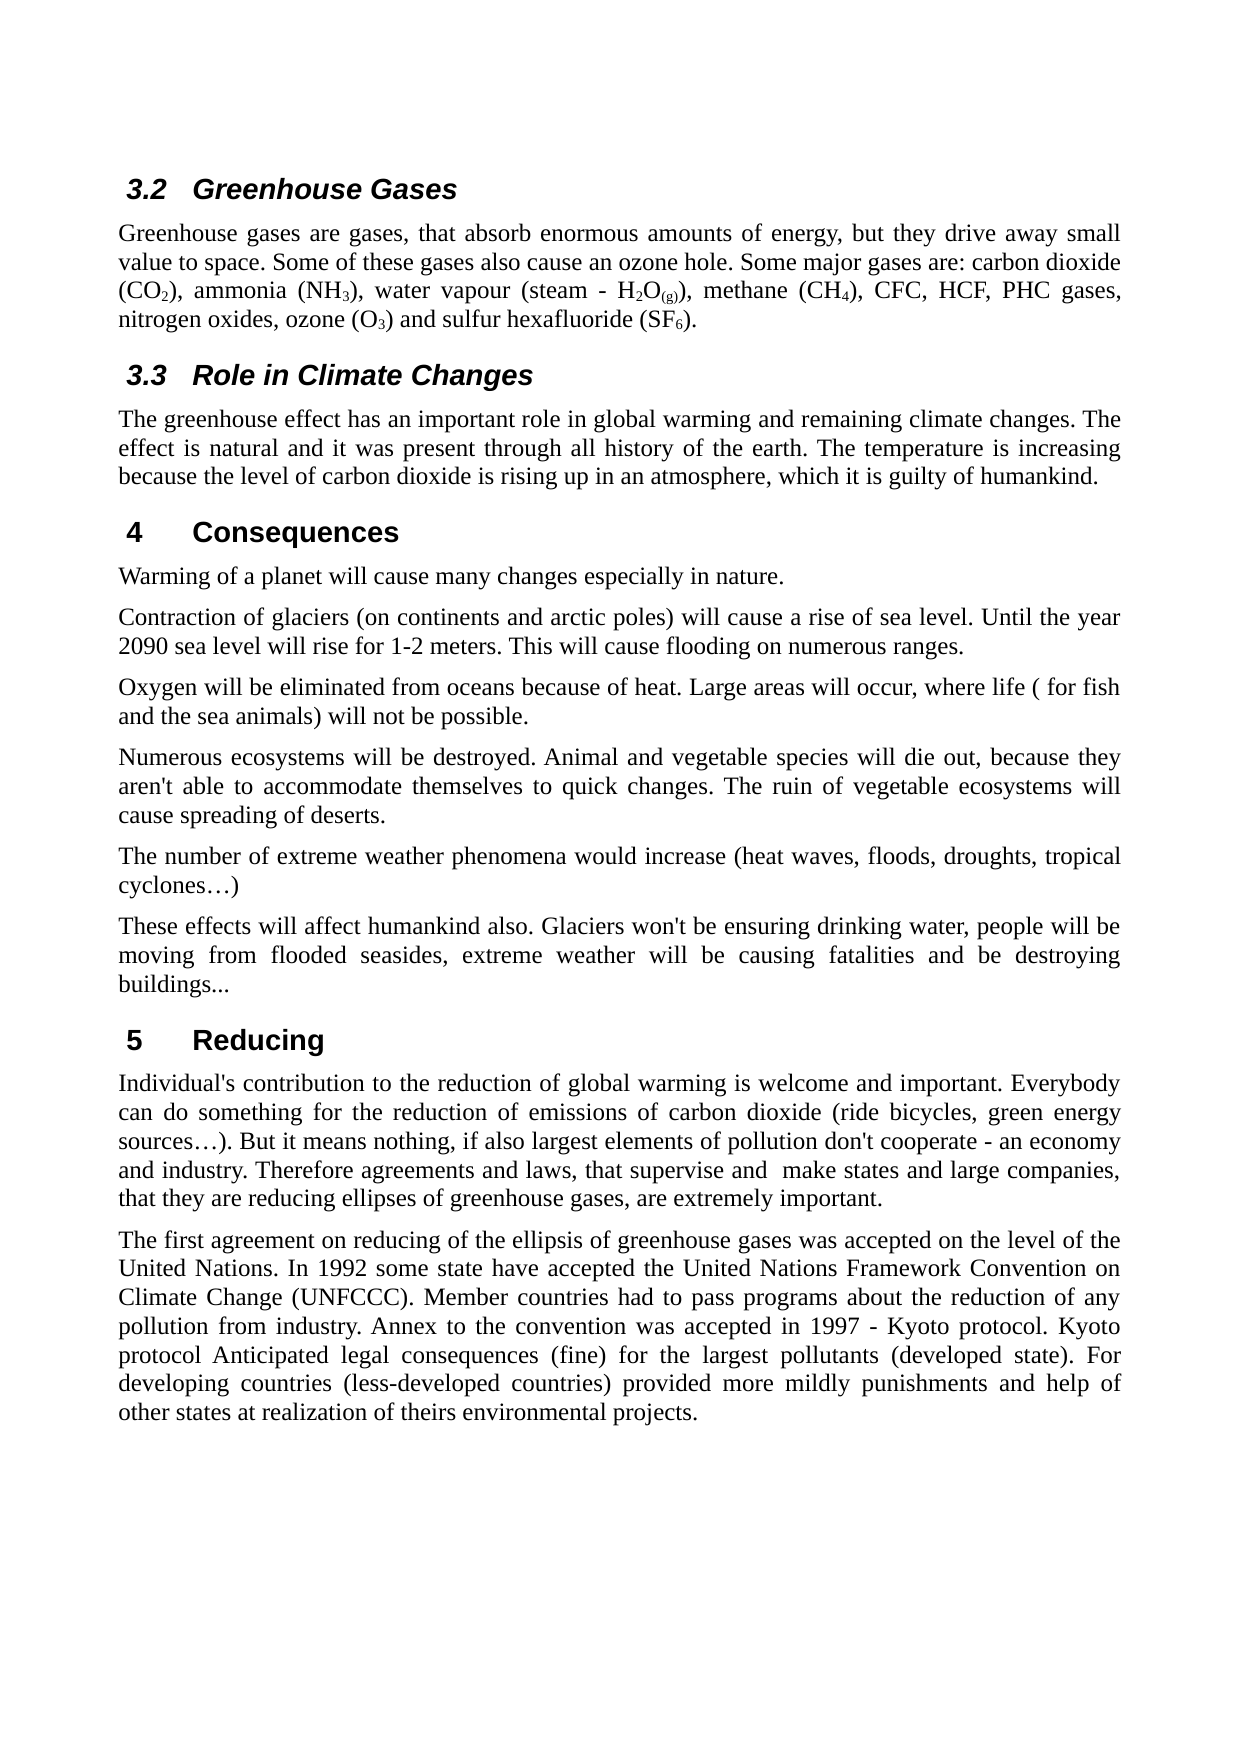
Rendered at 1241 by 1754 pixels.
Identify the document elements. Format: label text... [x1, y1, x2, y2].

subtitle Role in Climate Changes [118, 358, 1122, 391]
text The number of extreme weather phenomena would increase (heat waves, floods, droughts, tropical cyclones…) [118, 841, 1122, 899]
text The greenhouse effect has an important role in global warming and remaining climate changes. The effect is natural and it was present through all history of the earth. The temperature is increasing because the level of carbon dioxide is rising up in an atmosphere, which it is guilty of humankind. [118, 404, 1122, 490]
text Oxygen will be eliminated from oceans because of heat. Large areas will occur, where life ( for fish and the sea animals) will not be possible. [118, 672, 1122, 730]
text Greenhouse gases are gases, that absorb enormous amounts of energy, but they drive away small value to space. Some of these gases also cause an ozone hole. Some major gases are: carbon dioxide (CO2), ammonia (NH3), water vapour (steam - H2O(g)), methane (CH4), CFC, HCF, PHC gases, nitrogen oxides, ozone (O3) and sulfur hexafluoride (SF6). [118, 218, 1122, 333]
subtitle Consequences [118, 515, 1122, 549]
text Warming of a planet will cause many changes especially in nature. [118, 561, 1122, 590]
text These effects will affect humankind also. Glaciers won't be ensuring drinking water, people will be moving from flooded seasides, extreme weather will be causing fatalities and be destroying buildings... [118, 911, 1122, 997]
text Contraction of glaciers (on continents and arctic poles) will cause a rise of sea level. Until the year 2090 sea level will rise for 1-2 meters. This will cause flooding on numerous ranges. [118, 602, 1122, 660]
text The first agreement on reducing of the ellipsis of greenhouse gases was accepted on the level of the United Nations. In 1992 some state have accepted the United Nations Framework Convention on Climate Change (UNFCCC). Member countries had to pass programs about the reduction of any pollution from industry. Annex to the convention was accepted in 1997 - Kyoto protocol. Kyoto protocol Anticipated legal consequences (fine) for the largest pollutants (developed state). For developing countries (less-developed countries) provided more mildly punishments and help of other states at realization of theirs environmental projects. [118, 1225, 1122, 1426]
subtitle Greenhouse Gases [118, 172, 1122, 205]
text Numerous ecosystems will be destroyed. Animal and vegetable species will die out, because they aren't able to accommodate themselves to quick changes. The ruin of vegetable ecosystems will cause spreading of deserts. [118, 742, 1122, 829]
text Individual's contribution to the reduction of global warming is welcome and important. Everybody can do something for the reduction of emissions of carbon dioxide (ride bicycles, green energy sources…). But it means nothing, if also largest elements of pollution don't cooperate - an economy and industry. Therefore agreements and laws, that supervise and make states and large companies, that they are reducing ellipses of greenhouse gases, are extremely important. [118, 1068, 1122, 1212]
subtitle Reducing [118, 1022, 1122, 1056]
